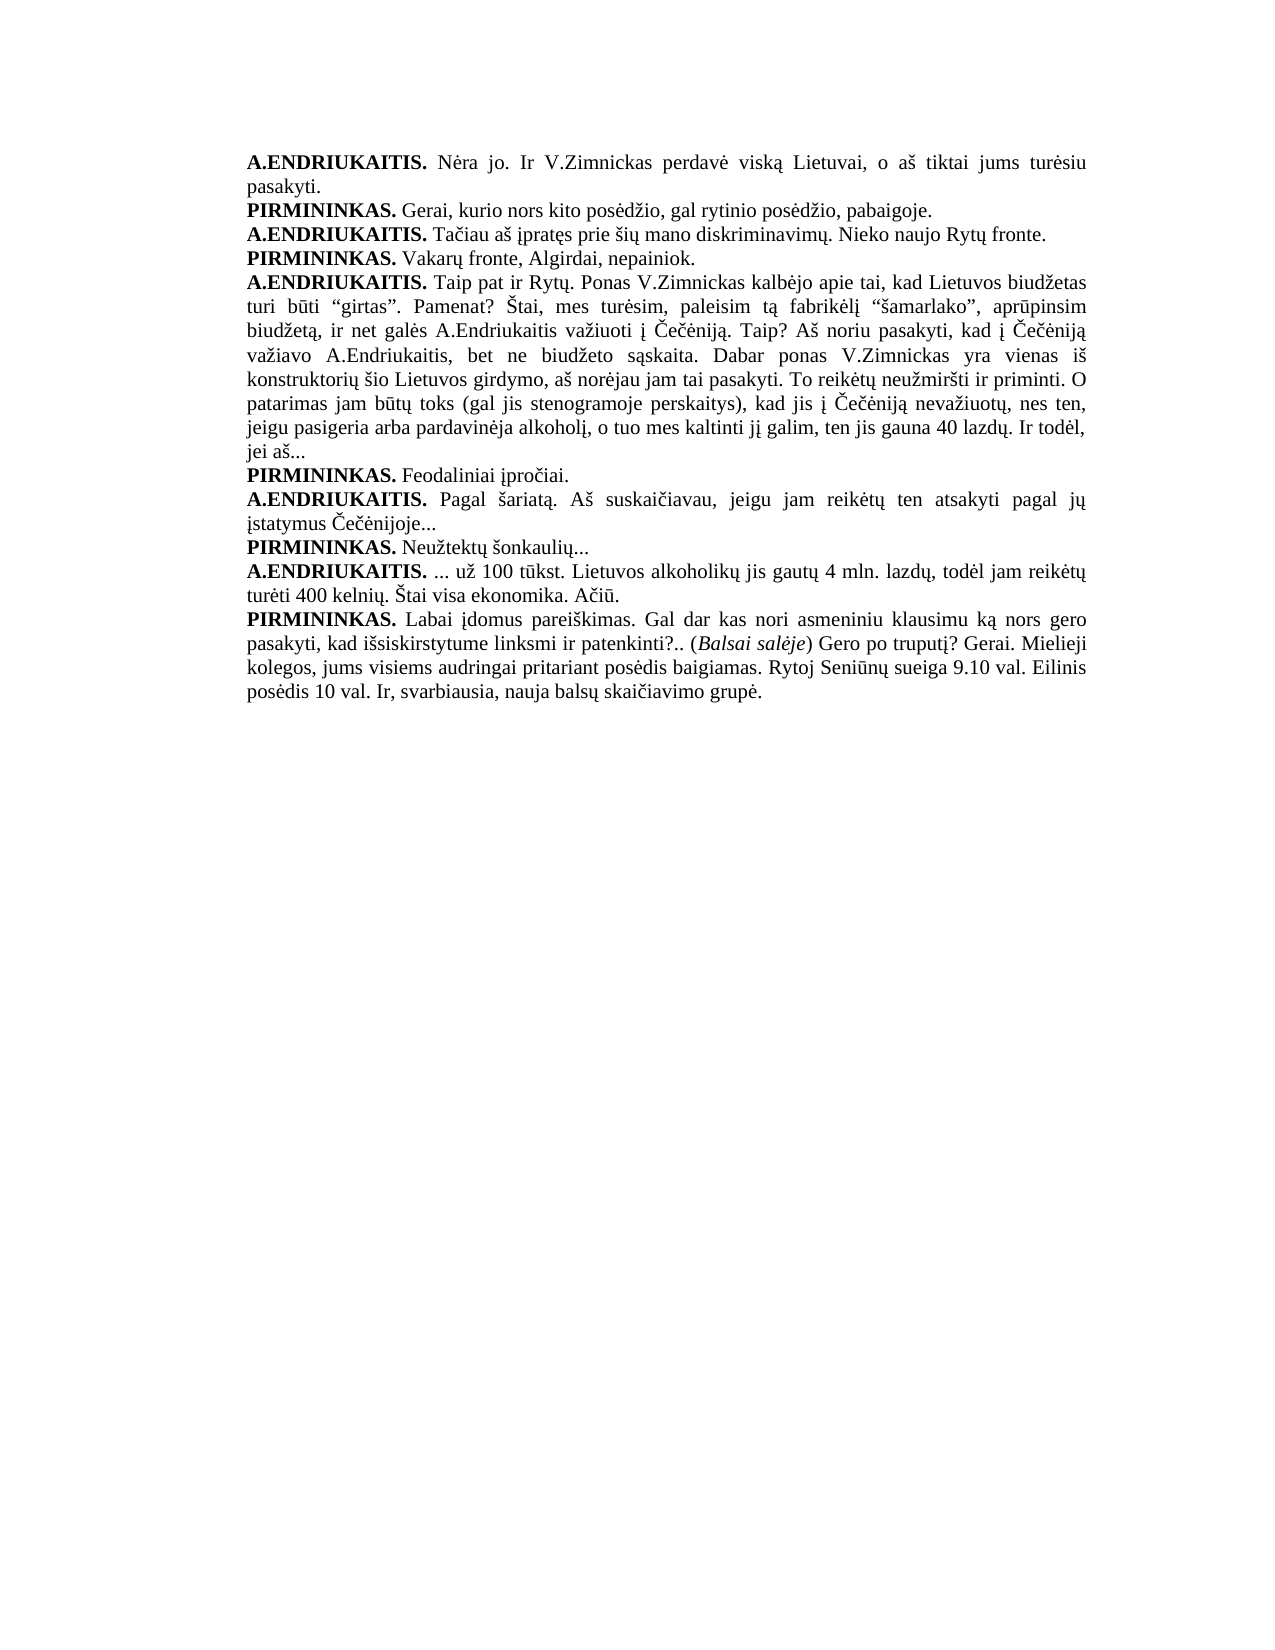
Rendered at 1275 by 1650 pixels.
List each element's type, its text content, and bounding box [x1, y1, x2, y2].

text PIRMININKAS. Vakarų fronte, Algirdai, nepainiok. [247, 246, 1087, 270]
text A.ENDRIUKAITIS. Tačiau aš įpratęs prie šių mano diskriminavimų. Nieko naujo Rytų fronte. [247, 222, 1087, 246]
text PIRMININKAS. Gerai, kurio nors kito posėdžio, gal rytinio posėdžio, pabaigoje. [247, 198, 1087, 222]
text A.ENDRIUKAITIS. Taip pat ir Rytų. Ponas V.Zimnickas kalbėjo apie tai, kad Lietuvos biudžetas turi būti “girtas”. Pamenat? Štai, mes turėsim, paleisim tą fabrikėlį “šamarlako”, aprūpinsim biudžetą, ir net galės A.Endriukaitis važiuoti į Čečėniją. Taip? Aš noriu pasakyti, kad į Čečėniją važiavo A.Endriukaitis, bet ne biudžeto sąskaita. Dabar ponas V.Zimnickas yra vienas iš konstruktorių šio Lietuvos girdymo, aš norėjau jam tai pasakyti. To reikėtų neužmiršti ir priminti. O patarimas jam būtų toks (gal jis stenogramoje perskaitys), kad jis į Čečėniją nevažiuotų, nes ten, jeigu pasigeria arba pardavinėja alkoholį, o tuo mes kaltinti jį galim, ten jis gauna 40 lazdų. Ir todėl, jei aš... [247, 270, 1087, 463]
text A.ENDRIUKAITIS. Nėra jo. Ir V.Zimnickas perdavė viską Lietuvai, o aš tiktai jums turėsiu pasakyti. [247, 150, 1087, 198]
text A.ENDRIUKAITIS. Pagal šariatą. Aš suskaičiavau, jeigu jam reikėtų ten atsakyti pagal jų įstatymus Čečėnijoje... [247, 487, 1087, 535]
text PIRMININKAS. Labai įdomus pareiškimas. Gal dar kas nori asmeniniu klausimu ką nors gero pasakyti, kad išsiskirstytume linksmi ir patenkinti?.. (Balsai salėje) Gero po truputį? Gerai. Mielieji kolegos, jums visiems audringai pritariant posėdis baigiamas. Rytoj Seniūnų sueiga 9.10 val. Eilinis posėdis 10 val. Ir, svarbiausia, nauja balsų skaičiavimo grupė. [247, 607, 1087, 703]
text PIRMININKAS. Feodaliniai įpročiai. [247, 463, 1087, 487]
text PIRMININKAS. Neužtektų šonkaulių... [247, 535, 1087, 559]
text A.ENDRIUKAITIS. ... už 100 tūkst. Lietuvos alkoholikų jis gautų 4 mln. lazdų, todėl jam reikėtų turėti 400 kelnių. Štai visa ekonomika. Ačiū. [247, 559, 1087, 607]
